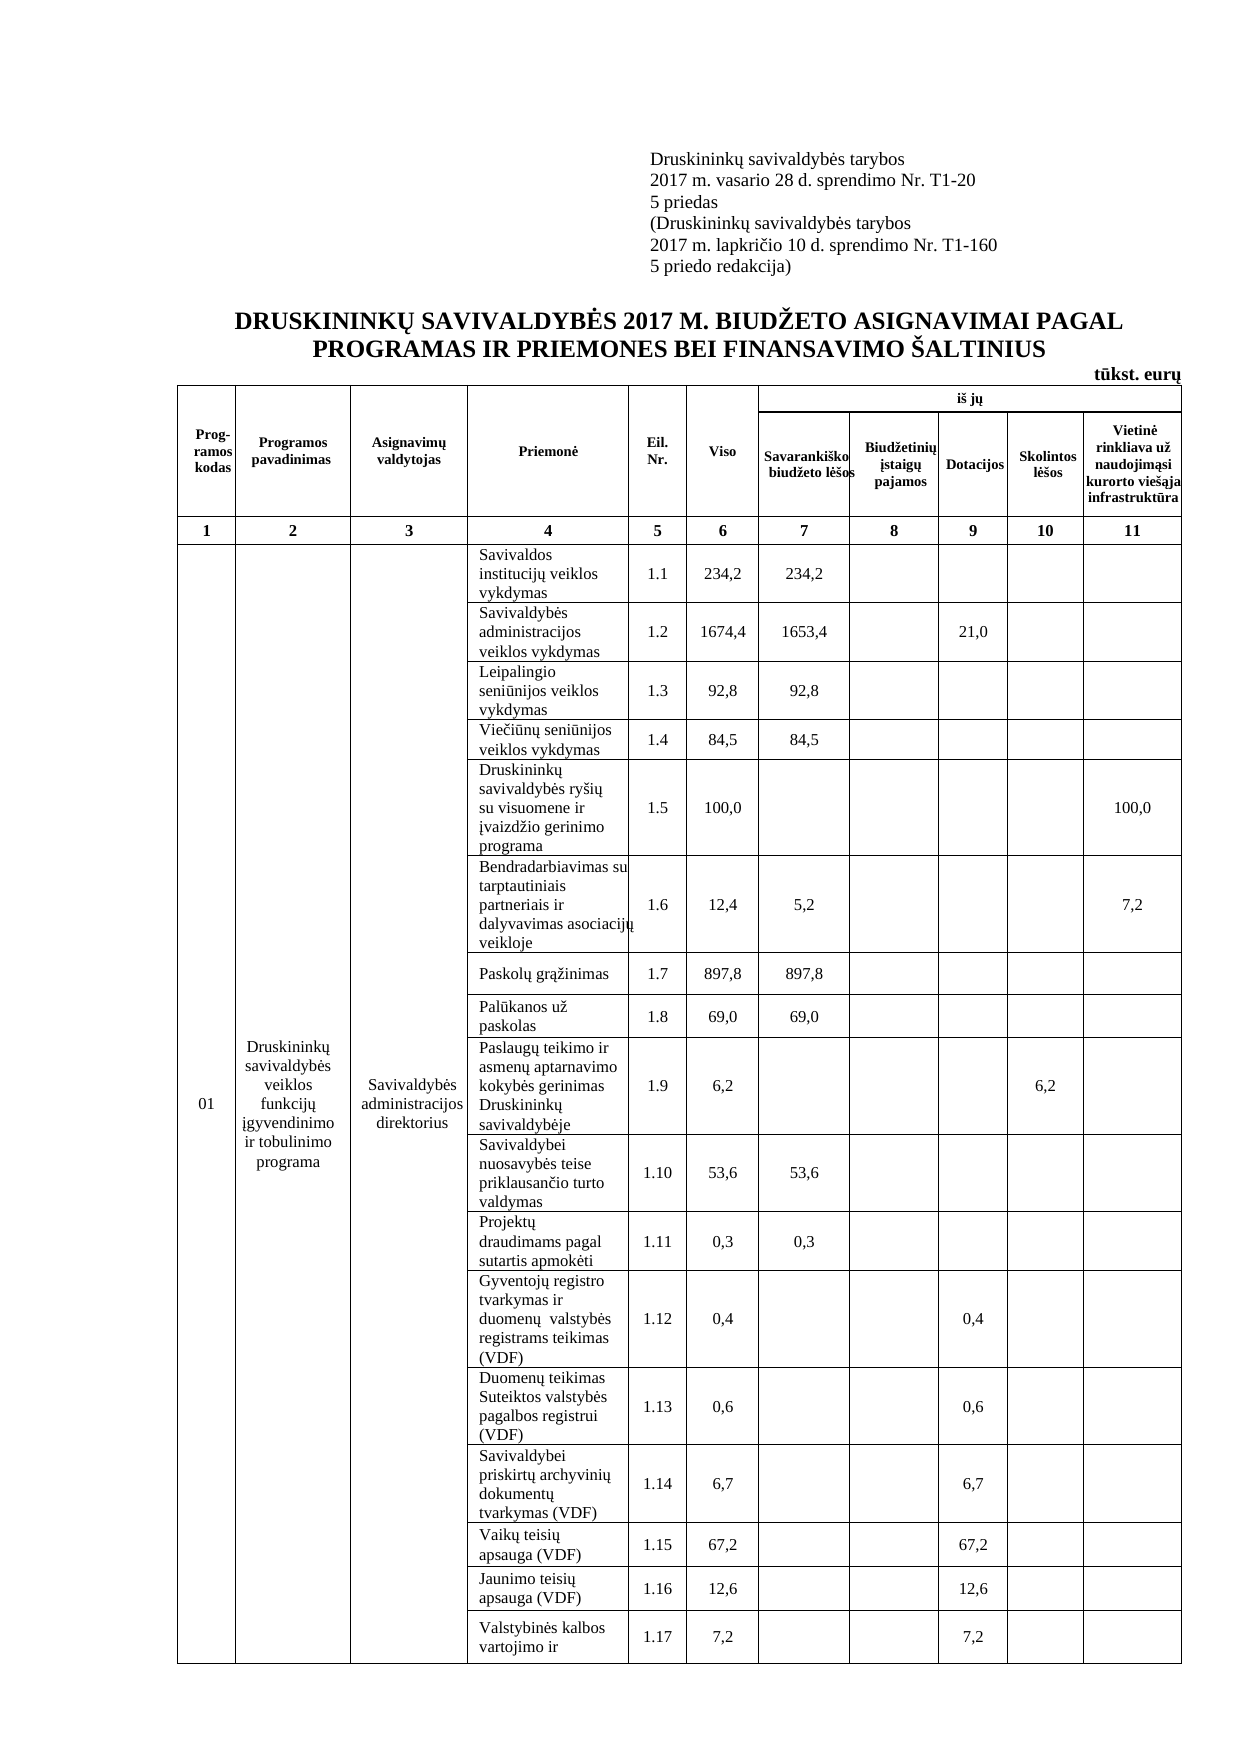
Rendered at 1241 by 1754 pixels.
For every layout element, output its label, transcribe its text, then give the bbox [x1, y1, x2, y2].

table_cell Jaunimo teisių apsauga (VDF) [468, 1567, 628, 1609]
table_cell Savivaldybės administracijos veiklos vykdymas [468, 603, 628, 661]
table_cell 67,2 [687, 1523, 758, 1566]
table_cell [850, 1368, 938, 1444]
table_cell 1.4 [629, 720, 686, 758]
table_cell 7 [759, 517, 849, 543]
table_cell Dotacijos [939, 413, 1007, 516]
table_cell 1.17 [629, 1611, 686, 1663]
text DRUSKININKŲ SAVIVALDYBĖS 2017 M. BIUDŽETO ASIGNAVIMAI PAGAL PROGRAMAS IR PRIEMONES BEI FINANSAVIMO ŠALTINIUS [177, 306, 1181, 363]
table_cell 5 [629, 517, 686, 543]
table_cell [850, 720, 938, 758]
table_cell [850, 545, 938, 602]
text Druskininkų savivaldybės tarybos [365, 148, 1181, 169]
table_cell Druskininkų savivaldybės veiklos funkcijų įgyvendinimo ir tobulinimo programa [236, 545, 350, 1663]
table_cell Valstybinės kalbos vartojimo ir [468, 1611, 628, 1663]
table_cell 6,7 [939, 1445, 1007, 1522]
table_cell [1084, 1567, 1181, 1609]
table_cell [939, 662, 1007, 719]
text 2017 m. lapkričio 10 d. sprendimo Nr. T1-160 [177, 234, 1181, 255]
table_cell [759, 1038, 849, 1133]
table_cell 69,0 [687, 995, 758, 1037]
table_header iš jų [759, 386, 1181, 411]
table_cell Leipalingio seniūnijos veiklos vykdymas [468, 662, 628, 719]
table_cell [1084, 995, 1181, 1037]
table_cell 6,2 [687, 1038, 758, 1133]
table_cell Savivaldybei priskirtų archyvinių dokumentų tvarkymas (VDF) [468, 1445, 628, 1522]
table_cell 1.9 [629, 1038, 686, 1133]
table_cell [1084, 545, 1181, 602]
table_cell 7,2 [1084, 856, 1181, 952]
table_cell Palūkanos už paskolas [468, 995, 628, 1037]
table_cell [1084, 1135, 1181, 1211]
table_cell 0,6 [939, 1368, 1007, 1444]
table_cell 01 [178, 545, 235, 1663]
table_cell [850, 760, 938, 855]
table_cell [939, 760, 1007, 855]
table_cell [939, 545, 1007, 602]
table_cell 1674,4 [687, 603, 758, 661]
table_cell [939, 953, 1007, 994]
table_cell [850, 995, 938, 1037]
table_cell Vaikų teisių apsauga (VDF) [468, 1523, 628, 1566]
table_cell [1084, 1038, 1181, 1133]
table_cell 7,2 [687, 1611, 758, 1663]
table_cell 0,6 [687, 1368, 758, 1444]
table_cell Duomenų teikimas Suteiktos valstybės pagalbos registrui (VDF) [468, 1368, 628, 1444]
table_cell [850, 1611, 938, 1663]
table_cell 84,5 [687, 720, 758, 758]
table_cell 1.11 [629, 1212, 686, 1270]
table_cell 21,0 [939, 603, 1007, 661]
table_cell 6,7 [687, 1445, 758, 1522]
table_cell 4 [468, 517, 628, 543]
table_cell [1084, 1611, 1181, 1663]
table_cell 234,2 [687, 545, 758, 602]
table_cell 10 [1008, 517, 1083, 543]
table_cell [939, 1135, 1007, 1211]
table_cell 0,3 [759, 1212, 849, 1270]
table_cell [1008, 760, 1083, 855]
table_cell 84,5 [759, 720, 849, 758]
table_cell [1008, 1523, 1083, 1566]
table_cell Skolintos lėšos [1008, 413, 1083, 516]
table_cell [759, 760, 849, 855]
table_cell 6,2 [1008, 1038, 1083, 1133]
table_cell [1008, 1368, 1083, 1444]
table_cell [759, 1523, 849, 1566]
table_cell Biudžetinių įstaigų pajamos [850, 413, 938, 516]
table_cell [850, 1523, 938, 1566]
table_cell [850, 953, 938, 994]
text 2017 m. vasario 28 d. sprendimo Nr. T1-20 [177, 169, 1181, 191]
table_header Programos pavadinimas [236, 386, 350, 516]
table_cell 92,8 [759, 662, 849, 719]
table_cell 1.6 [629, 856, 686, 952]
table_cell 69,0 [759, 995, 849, 1037]
table_cell 0,3 [687, 1212, 758, 1270]
table_cell [1084, 662, 1181, 719]
table_cell [1084, 603, 1181, 661]
table_cell 7,2 [939, 1611, 1007, 1663]
table_cell 2 [236, 517, 350, 543]
table_cell [1008, 662, 1083, 719]
table_cell [850, 1212, 938, 1270]
table_cell Savarankiško biudžeto lėšos [759, 413, 849, 516]
table_cell [1008, 856, 1083, 952]
table_cell [1008, 1212, 1083, 1270]
table_cell [1008, 1445, 1083, 1522]
table_cell [1084, 720, 1181, 758]
table_cell [1084, 1271, 1181, 1367]
table_cell [939, 995, 1007, 1037]
table_cell 100,0 [1084, 760, 1181, 855]
table_cell 12,6 [939, 1567, 1007, 1609]
table_cell [1084, 1445, 1181, 1522]
table_cell [850, 1038, 938, 1133]
text tūkst. eurų [177, 363, 1181, 385]
table_cell [1008, 720, 1083, 758]
table_cell [850, 856, 938, 952]
table_cell Savivaldybės administracijos direktorius [351, 545, 467, 1663]
table_cell [759, 1567, 849, 1609]
table_cell 1 [178, 517, 235, 543]
table_cell [759, 1271, 849, 1367]
table_cell 67,2 [939, 1523, 1007, 1566]
table_cell 897,8 [687, 953, 758, 994]
table_cell [939, 1212, 1007, 1270]
table_cell [1008, 1135, 1083, 1211]
table_cell 1653,4 [759, 603, 849, 661]
table_cell 1.1 [629, 545, 686, 602]
table_cell [1084, 1212, 1181, 1270]
table_cell Vietinė rinkliava už naudojimąsi kurorto viešąja infrastruktūra [1084, 413, 1181, 516]
table_cell [1008, 1567, 1083, 1609]
table_cell [939, 1038, 1007, 1133]
table_cell 3 [351, 517, 467, 543]
table_cell [759, 1368, 849, 1444]
table_cell Druskininkų savivaldybės ryšių su visuomene ir įvaizdžio gerinimo programa [468, 760, 628, 855]
table_cell 0,4 [939, 1271, 1007, 1367]
table_cell Bendradarbiavimas su tarptautiniais partneriais ir dalyvavimas asociacijų veikloje [468, 856, 628, 952]
table_cell 92,8 [687, 662, 758, 719]
table_cell [1084, 1523, 1181, 1566]
table_cell [850, 1445, 938, 1522]
table_cell [1084, 953, 1181, 994]
table_cell Gyventojų registro tvarkymas ir duomenų valstybės registrams teikimas (VDF) [468, 1271, 628, 1367]
table_cell 1.7 [629, 953, 686, 994]
table_header Viso [687, 386, 758, 516]
table_cell [1008, 995, 1083, 1037]
table_cell [850, 1135, 938, 1211]
table_header Prog-ramos kodas [178, 386, 235, 516]
table_cell 1.13 [629, 1368, 686, 1444]
table_header Asignavimų valdytojas [351, 386, 467, 516]
table_cell 6 [687, 517, 758, 543]
table_cell [1084, 1368, 1181, 1444]
table_cell [850, 662, 938, 719]
table_header Priemonė [468, 386, 628, 516]
text 5 priedas [177, 191, 1181, 212]
text (Druskininkų savivaldybės tarybos [177, 212, 1181, 234]
table_cell 53,6 [759, 1135, 849, 1211]
table_cell 1.5 [629, 760, 686, 855]
table_cell 12,4 [687, 856, 758, 952]
table_cell [1008, 953, 1083, 994]
table_cell [1008, 1611, 1083, 1663]
table_cell [850, 1567, 938, 1609]
table_cell 5,2 [759, 856, 849, 952]
table_cell Projektų draudimams pagal sutartis apmokėti [468, 1212, 628, 1270]
table_cell [759, 1445, 849, 1522]
table_cell [1008, 1271, 1083, 1367]
table_cell [1008, 545, 1083, 602]
table_cell 234,2 [759, 545, 849, 602]
table_cell [939, 856, 1007, 952]
table_cell 9 [939, 517, 1007, 543]
table_cell [939, 720, 1007, 758]
table_cell [850, 1271, 938, 1367]
table_cell 1.10 [629, 1135, 686, 1211]
table_cell Savivaldybei nuosavybės teise priklausančio turto valdymas [468, 1135, 628, 1211]
table_header Eil. Nr. [629, 386, 686, 516]
table_cell [1008, 603, 1083, 661]
table_cell 1.15 [629, 1523, 686, 1566]
table_cell 0,4 [687, 1271, 758, 1367]
table_cell [850, 603, 938, 661]
table_cell 1.3 [629, 662, 686, 719]
table_cell 1.12 [629, 1271, 686, 1367]
table_cell 11 [1084, 517, 1181, 543]
table_cell Paslaugų teikimo ir asmenų aptarnavimo kokybės gerinimas Druskininkų savivaldybėje [468, 1038, 628, 1133]
table_cell 53,6 [687, 1135, 758, 1211]
table_cell 1.14 [629, 1445, 686, 1522]
table_cell 8 [850, 517, 938, 543]
table_cell Paskolų grąžinimas [468, 953, 628, 994]
table_cell 1.16 [629, 1567, 686, 1609]
table_cell 12,6 [687, 1567, 758, 1609]
table_cell Savivaldos institucijų veiklos vykdymas [468, 545, 628, 602]
table_cell 1.8 [629, 995, 686, 1037]
table_cell [759, 1611, 849, 1663]
table_cell 100,0 [687, 760, 758, 855]
text 5 priedo redakcija) [177, 255, 1181, 277]
table_cell Viečiūnų seniūnijos veiklos vykdymas [468, 720, 628, 758]
table_cell 897,8 [759, 953, 849, 994]
table_cell 1.2 [629, 603, 686, 661]
